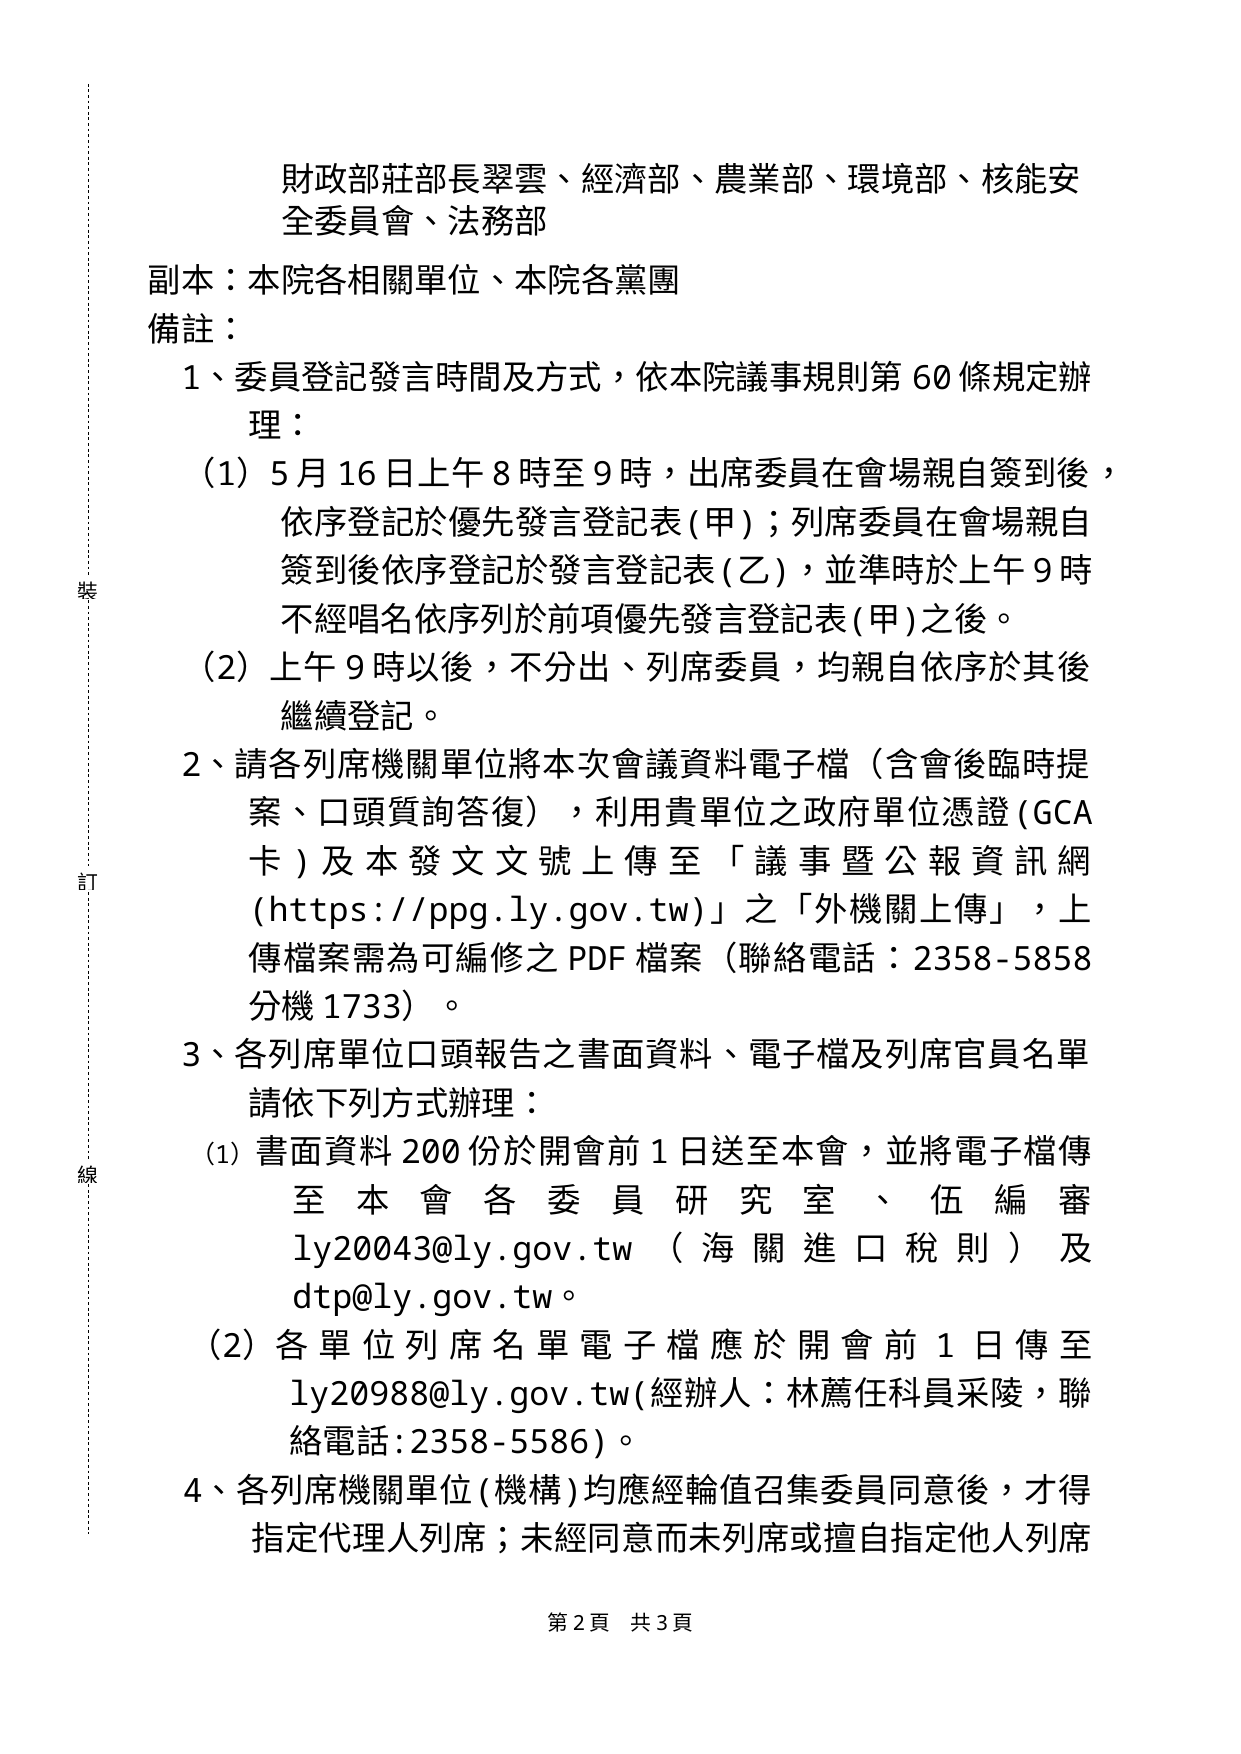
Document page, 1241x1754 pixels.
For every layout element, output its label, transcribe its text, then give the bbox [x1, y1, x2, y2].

list 請各列席機關單位將本次會議資料電子檔（含會後臨時提案、口頭質詢答復），利用貴單位之政府單位憑證(GCA卡)及本發文文號上傳至「議事暨公報資訊網(https://ppg.ly.gov.tw)」之「外機關上傳」，上傳檔案需為可編修之PDF檔案（聯絡電話：2358-5858分機1733）。 [181, 738, 1092, 1028]
list 5月16日上午8時至9時，出席委員在會場親自簽到後，依序登記於優先發言登記表(甲)；列席委員在會場親自簽到後依序登記於發言登記表(乙)，並準時於上午9時不經唱名依序列於前項優先發言登記表(甲)之後。 [183, 447, 1092, 641]
text 副本：本院各相關單位、本院各黨團 [148, 254, 1092, 302]
list 委員登記發言時間及方式，依本院議事規則第60條規定辦理： [181, 351, 1092, 447]
list 各單位列席名單電子檔應於開會前1日傳至ly20988@ly.gov.tw(經辦人：林薦任科員采陵，聯絡電話:2358-5586)。 [188, 1318, 1092, 1464]
list 各列席單位口頭報告之書面資料、電子檔及列席官員名單，請依下列方式辦理： [181, 1028, 1092, 1125]
list 上午9時以後，不分出、列席委員，均親自依序於其後繼續登記。 [183, 641, 1092, 738]
list 各列席機關單位(機構)均應經輪值召集委員同意後，才得指定代理人列席；未經同意而未列席或擅自指定他人列席，一律視同無故缺席。 [183, 1464, 1092, 1560]
list 書面資料200份於開會前1日送至本會，並將電子檔傳至本會各委員研究室、伍編審ly20043@ly.gov.tw（海關進口稅則）及dtp@ly.gov.tw。 [190, 1125, 1092, 1318]
text 備註： [148, 302, 1092, 351]
text 財政部莊部長翠雲、經濟部、農業部、環境部、核能安全委員會、法務部 [281, 158, 1092, 242]
